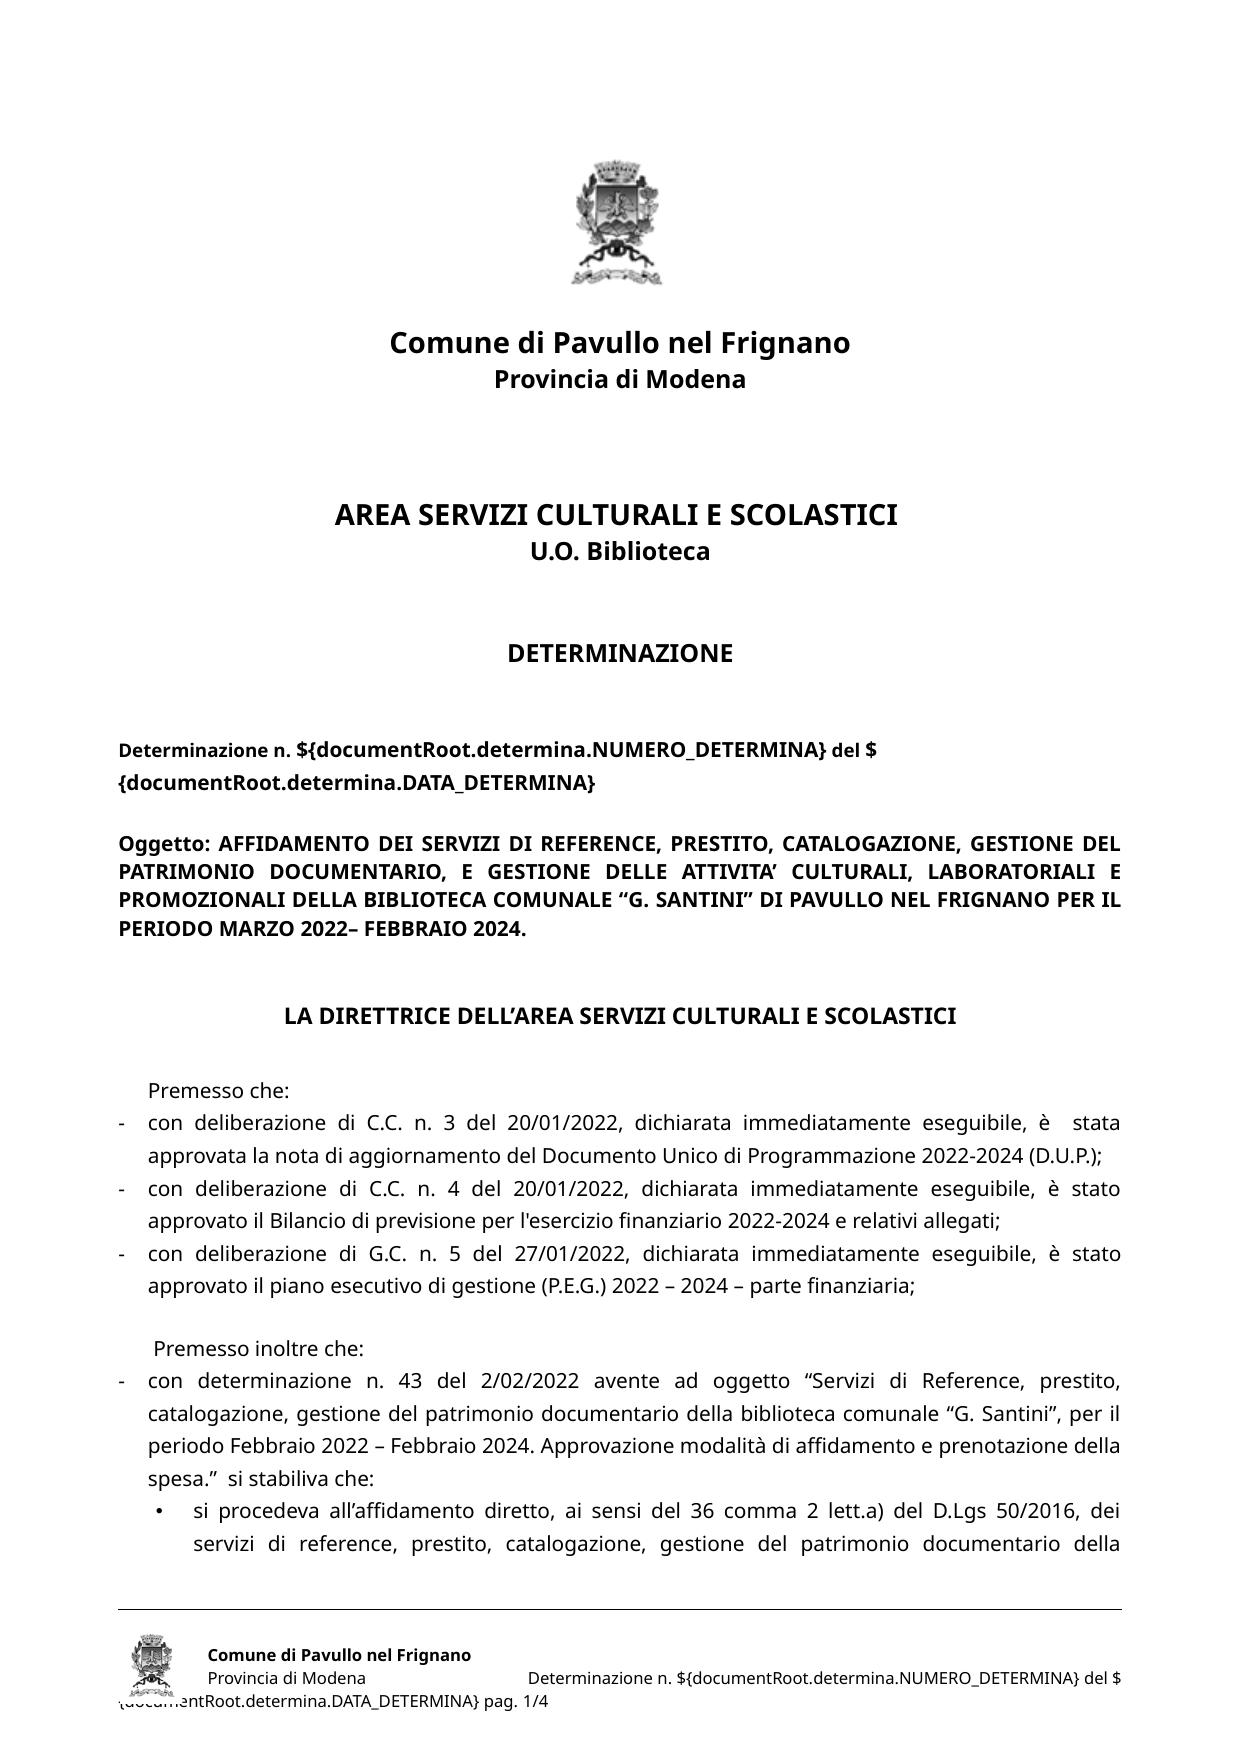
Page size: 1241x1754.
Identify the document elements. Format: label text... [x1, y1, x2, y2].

list si procedeva all’affidamento diretto, ai sensi del 36 comma 2 lett.a) del D.Lgs 50/2016, dei servizi di reference, prestito, catalogazione, gestione del patrimonio documentario della [156, 1497, 1122, 1558]
picture [120, 1631, 183, 1704]
list con determinazione n. 43 del 2/02/2022 avente ad oggetto “Servizi di Reference, prestito, catalogazione, gestione del patrimonio documentario della biblioteca comunale “G. Santini”, per il periodo Febbraio 2022 – Febbraio 2024. Approvazione modalità di affidamento e prenotazione della spesa.” si stabiliva che: [118, 1366, 1122, 1492]
list con deliberazione di C.C. n. 3 del 20/01/2022, dichiarata immediatamente eseguibile, è stata approvata la nota di aggiornamento del Documento Unico di Programmazione 2022-2024 (D.U.P.); [118, 1108, 1122, 1169]
picture [546, 152, 695, 289]
text Premesso inoltre che: [118, 1334, 1122, 1362]
text Premesso che: [118, 1076, 1122, 1104]
text DETERMINAZIONE [118, 636, 1122, 670]
text Oggetto: AFFIDAMENTO DEI SERVIZI DI REFERENCE, PRESTITO, CATALOGAZIONE, GESTIONE DEL PATRIMONIO DOCUMENTARIO, E GESTIONE DELLE ATTIVITA’ CULTURALI, LABORATORIALI E PROMOZIONALI DELLA BIBLIOTECA COMUNALE “G. SANTINI” DI PAVULLO NEL FRIGNANO PER IL PERIODO MARZO 2022– FEBBRAIO 2024. [118, 829, 1122, 942]
text U.O. Biblioteca [118, 533, 1122, 568]
text LA DIRETTRICE DELL’AREA SERVIZI CULTURALI E SCOLASTICI [118, 999, 1122, 1031]
list con deliberazione di C.C. n. 4 del 20/01/2022, dichiarata immediatamente eseguibile, è stato approvato il Bilancio di previsione per l'esercizio finanziario 2022-2024 e relativi allegati; [118, 1174, 1122, 1235]
text Determinazione n. ${documentRoot.determina.NUMERO_DETERMINA} del ${documentRoot.determina.DATA_DETERMINA} [118, 735, 1122, 796]
text AREA SERVIZI CULTURALI E SCOLASTICI [118, 494, 1122, 533]
list con deliberazione di G.C. n. 5 del 27/01/2022, dichiarata immediatamente eseguibile, è stato approvato il piano esecutivo di gestione (P.E.G.) 2022 – 2024 – parte finanziaria; [118, 1239, 1122, 1300]
